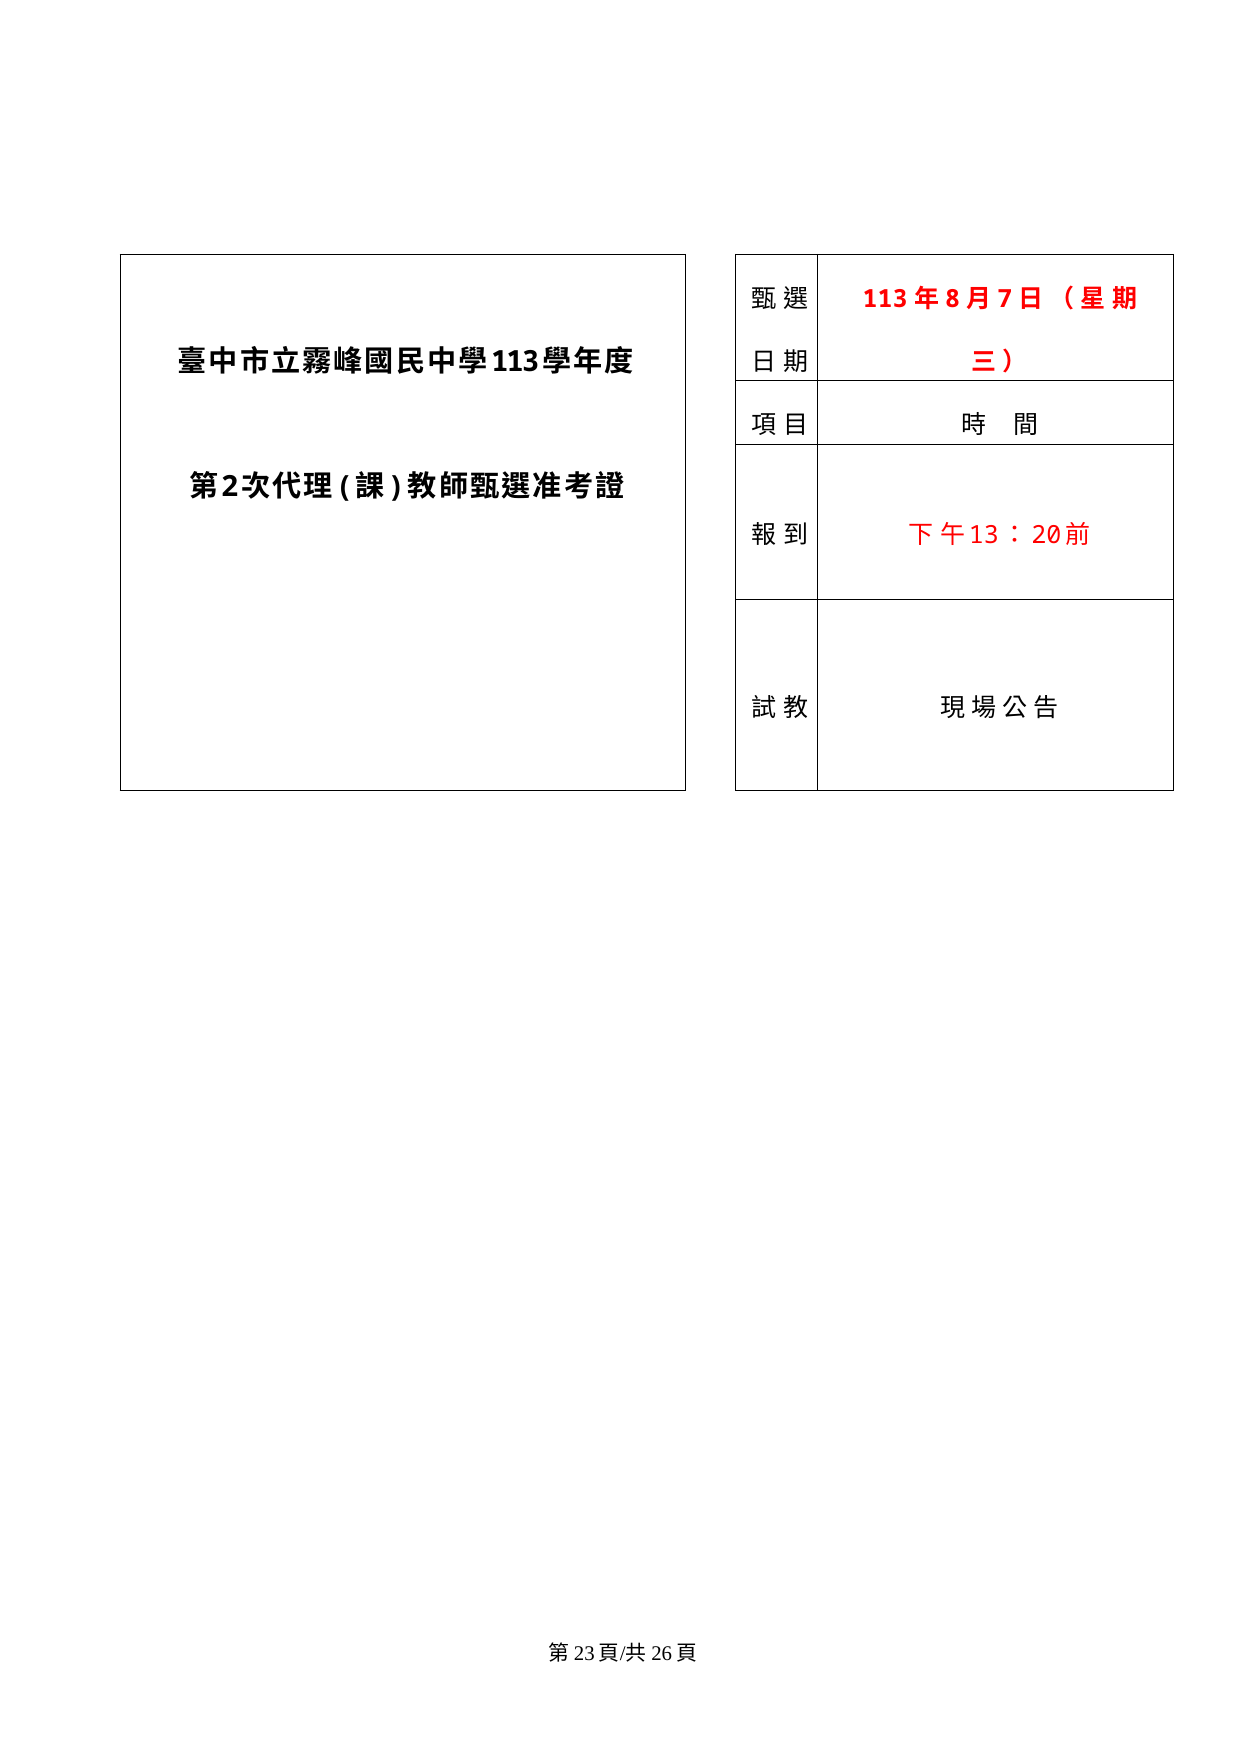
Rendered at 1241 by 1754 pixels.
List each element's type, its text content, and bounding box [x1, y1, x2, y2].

table_cell 時 間 [818, 381, 1173, 443]
table_header 甄選 日期 [736, 255, 817, 380]
table_header 113年8月7日（星期三） [818, 255, 1173, 380]
table_header [686, 254, 735, 789]
table_cell 報到 [736, 445, 817, 599]
table_cell 現場公告 [818, 600, 1173, 789]
table_cell 下午13：20前 [818, 445, 1173, 599]
table_cell 項目 [736, 381, 817, 443]
table_cell 試教 [736, 600, 817, 789]
table_header 臺中市立霧峰國民中學113學年度 第2次代理(課)教師甄選准考證 [121, 255, 685, 789]
